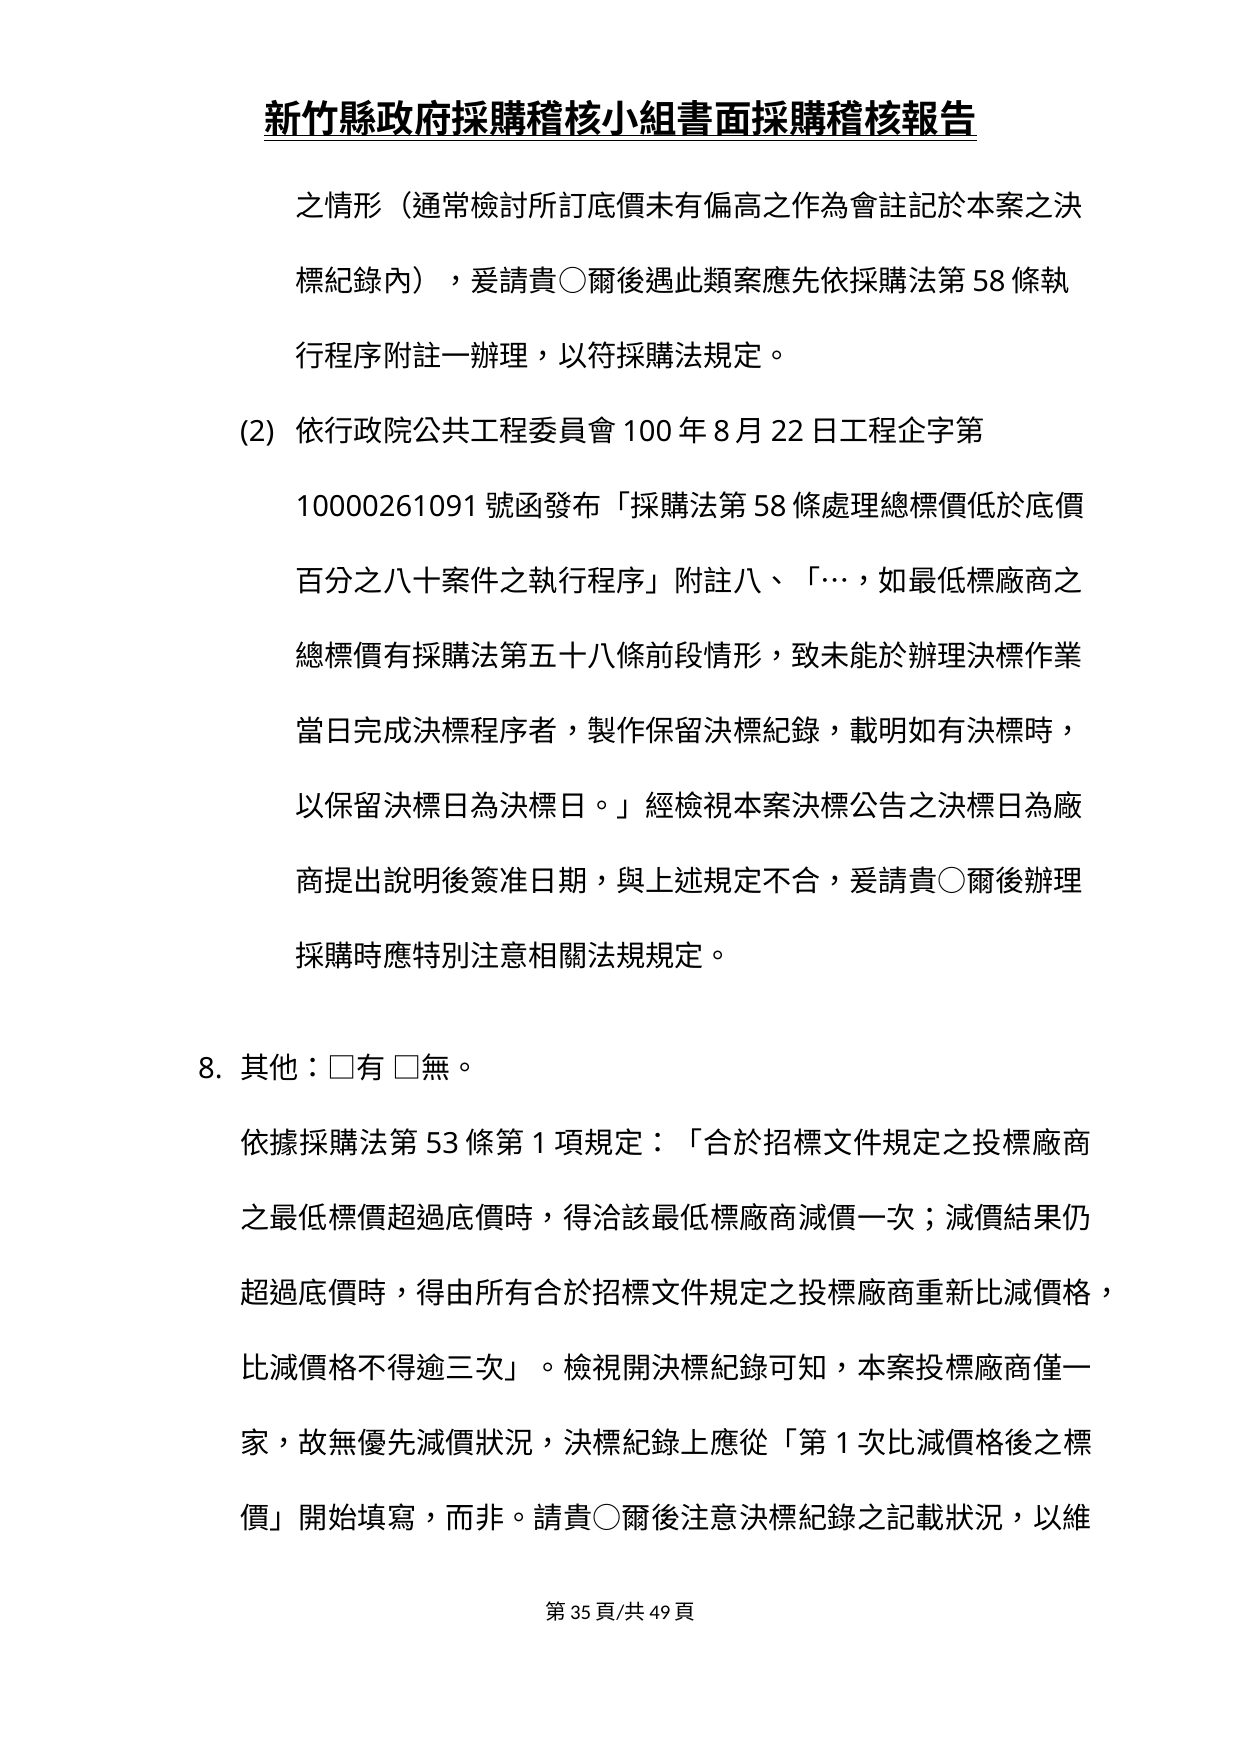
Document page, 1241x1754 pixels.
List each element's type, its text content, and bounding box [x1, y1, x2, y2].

list 依據採購法第53條第1項規定：「合於招標文件規定之投標廠商之最低標價超過底價時，得洽該最低標廠商減價一次；減價結果仍超過底價時，得由所有合於招標文件規定之投標廠商重新比減價格，比減價格不得逾三次」。檢視開決標紀錄可知，本案投標廠商僅一家，故無優先減價狀況，決標紀錄上應從「第1次比減價格後之標價」開始填寫，而非。請貴○爾後注意決標紀錄之記載狀況，以維採購文件正確性。 [240, 1097, 1092, 1547]
list 依行政院公共工程委員會100年8月22日工程企字第10000261091號函發布「採購法第58條處理總標價低於底價百分之八十案件之執行程序」附註八、「…，如最低標廠商之總標價有採購法第五十八條前段情形，致未能於辦理決標作業當日完成決標程序者，製作保留決標紀錄，載明如有決標時，以保留決標日為決標日。」經檢視本案決標公告之決標日為廠商提出說明後簽准日期，與上述規定不合，爰請貴○爾後辦理採購時應特別注意相關法規規定。 [240, 385, 1092, 985]
list 其他：□有 □無。 [198, 1022, 1092, 1097]
list 之情形（通常檢討所訂底價未有偏高之作為會註記於本案之決標紀錄內），爰請貴○爾後遇此類案應先依採購法第58條執行程序附註一辦理，以符採購法規定。 [295, 160, 1092, 385]
